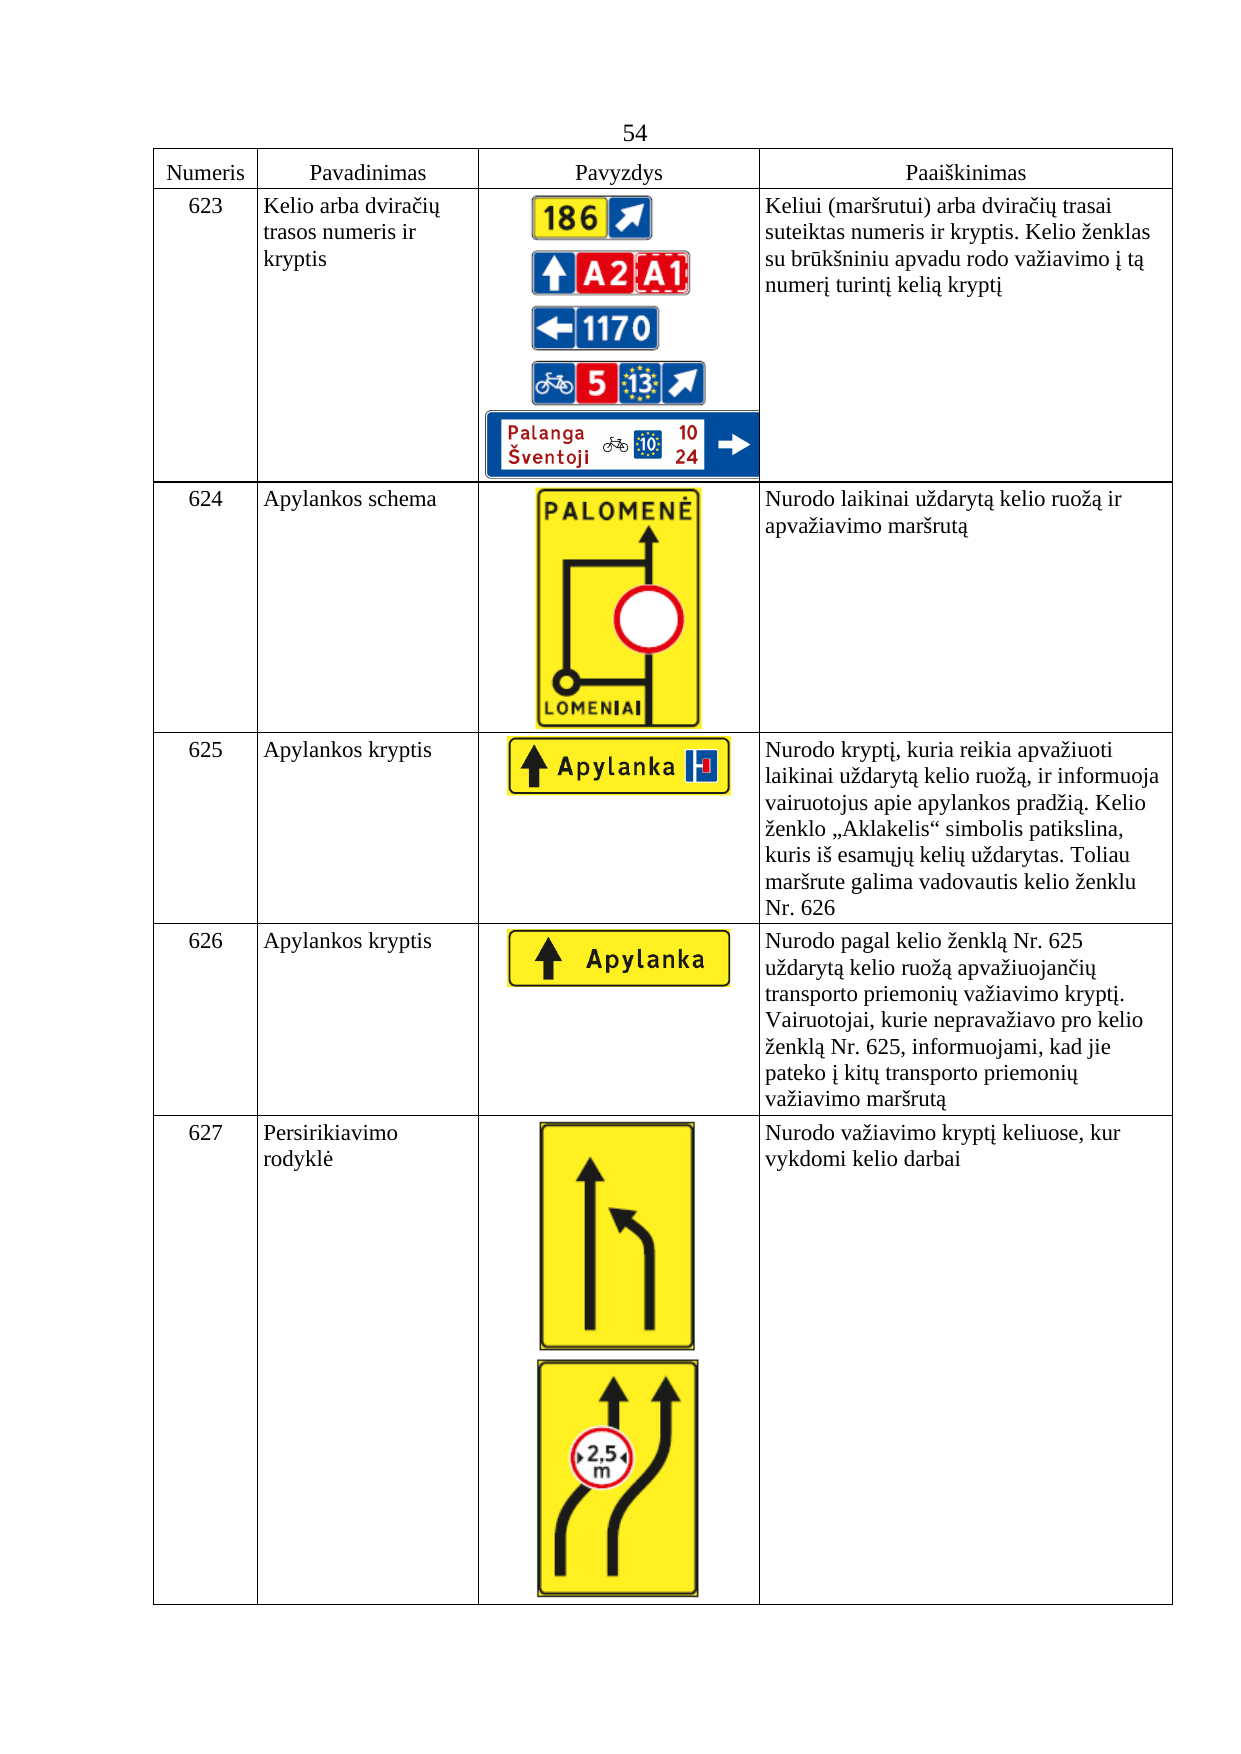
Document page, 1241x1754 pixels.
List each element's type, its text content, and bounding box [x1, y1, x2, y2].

table_header Paaiškinimas [760, 149, 1172, 188]
table_cell 627 [154, 1116, 257, 1604]
table_header Numeris [154, 149, 257, 188]
table_header Pavyzdys [479, 149, 759, 188]
table_cell 624 [154, 483, 257, 732]
table_cell [479, 924, 759, 1115]
table_cell [479, 483, 759, 732]
table_cell [479, 189, 759, 481]
table_cell Nurodo važiavimo kryptį keliuose, kur vykdomi kelio darbai [760, 1116, 1172, 1604]
table_cell 623 [154, 189, 257, 481]
table_cell [479, 733, 759, 923]
table_cell Persirikiavimo rodyklė [258, 1116, 478, 1604]
table_cell Apylankos kryptis [258, 733, 478, 923]
table_header Pavadinimas [258, 149, 478, 188]
table_cell Nurodo laikinai uždarytą kelio ruožą ir apvažiavimo maršrutą [760, 483, 1172, 732]
table_cell 625 [154, 733, 257, 923]
table_cell Nurodo kryptį, kuria reikia apvažiuoti laikinai uždarytą kelio ruožą, ir informuoja vairuotojus apie apylankos pradžią. Kelio ženklo „Aklakelis“ simbolis patikslina, kuris iš esamųjų kelių uždarytas. Toliau maršrute galima vadovautis kelio ženklu Nr. 626 [760, 733, 1172, 923]
table_cell Keliui (maršrutui) arba dviračių trasai suteiktas numeris ir kryptis. Kelio ženklas su brūkšniniu apvadu rodo važiavimo į tą numerį turintį kelią kryptį [760, 189, 1172, 481]
table_cell Nurodo pagal kelio ženklą Nr. 625 uždarytą kelio ruožą apvažiuojančių transporto priemonių važiavimo kryptį. Vairuotojai, kurie nepravažiavo pro kelio ženklą Nr. 625, informuojami, kad jie pateko į kitų transporto priemonių važiavimo maršrutą [760, 924, 1172, 1115]
table_cell Apylankos schema [258, 483, 478, 732]
table_cell 626 [154, 924, 257, 1115]
table_cell Kelio arba dviračių trasos numeris ir kryptis [258, 189, 478, 481]
table_cell Apylankos kryptis [258, 924, 478, 1115]
table_cell [479, 1116, 759, 1604]
